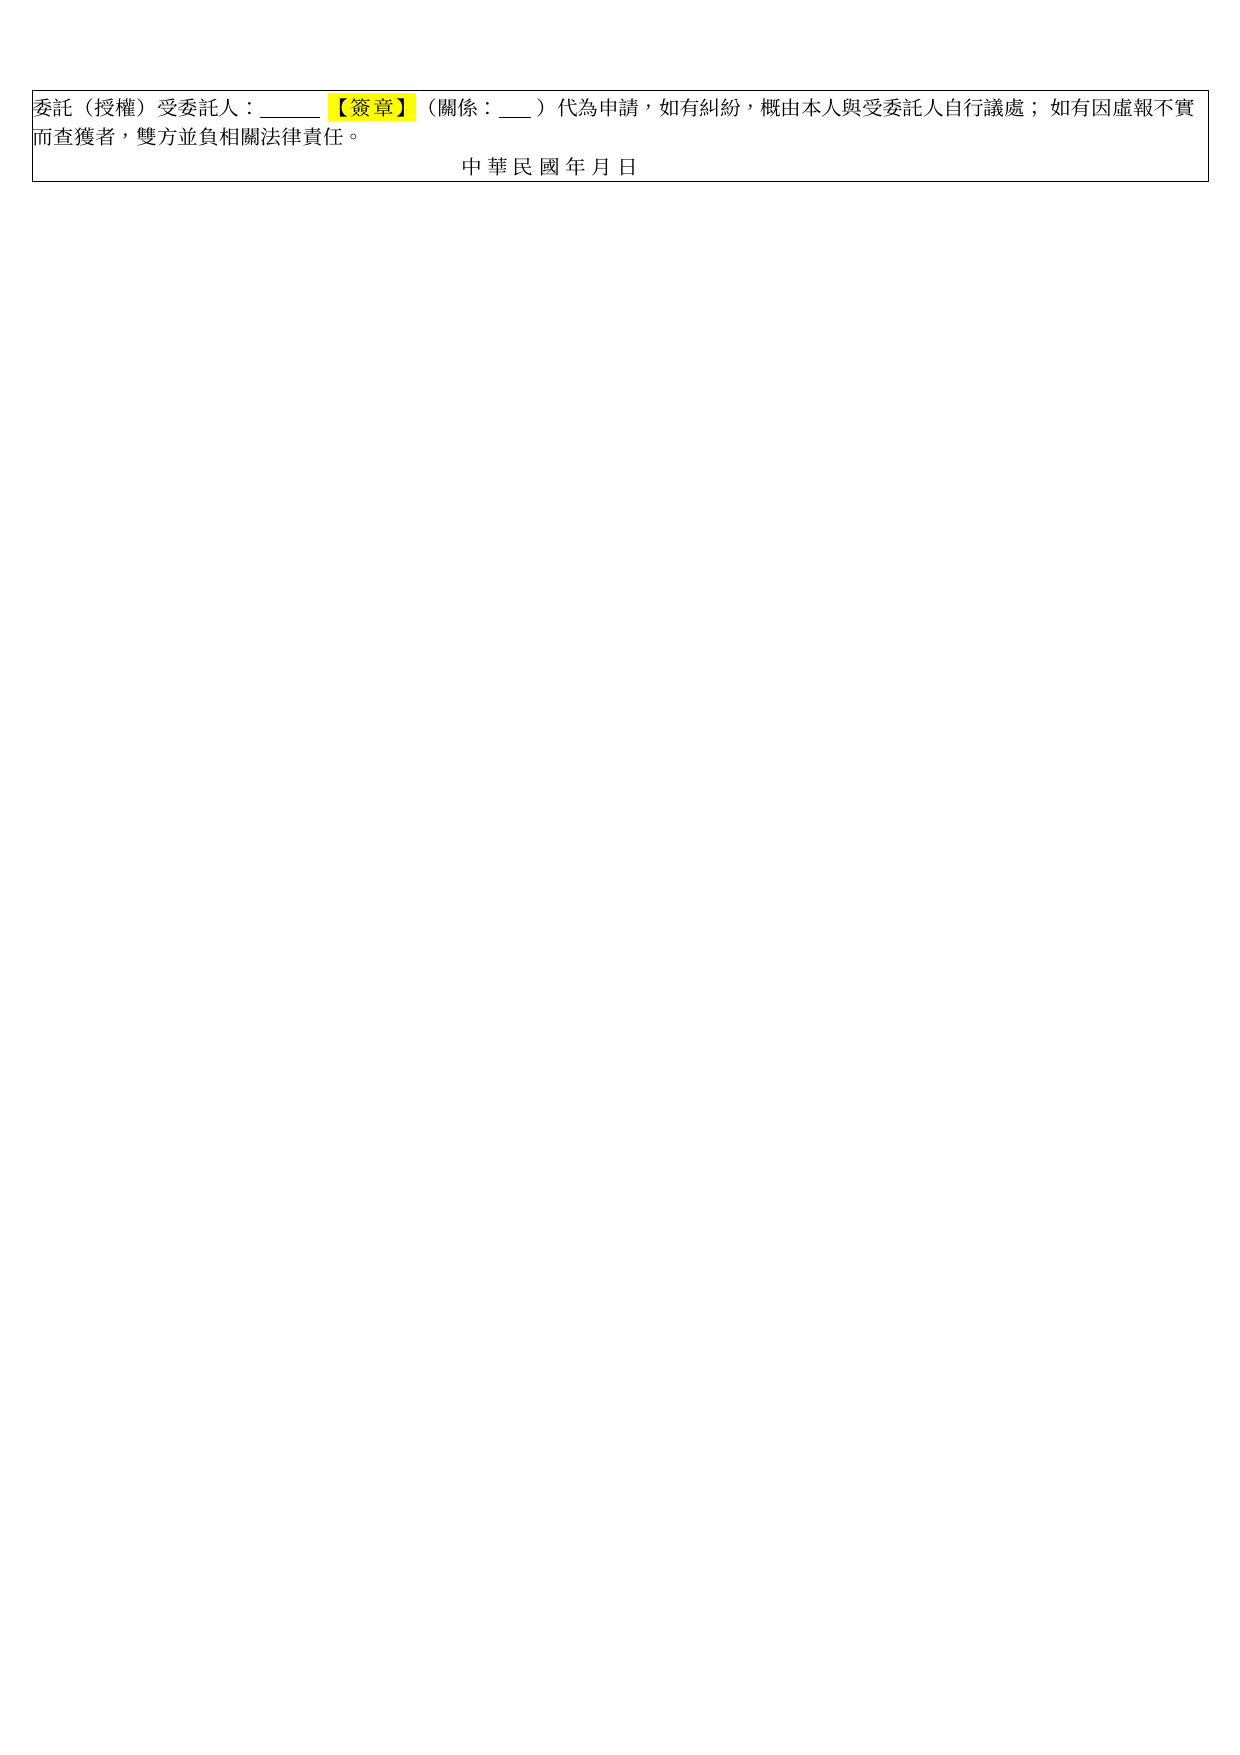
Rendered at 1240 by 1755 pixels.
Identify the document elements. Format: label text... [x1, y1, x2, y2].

table_cell 委託（授權）受委託人： 【簽章】（關係： ）代為申請，如有糾紛，概由本人與受委託人自行議處； 如有因虛報不實而查獲者，雙方並負相關法律責任。 中 華 民 國 年 月 日 [33, 91, 1208, 181]
